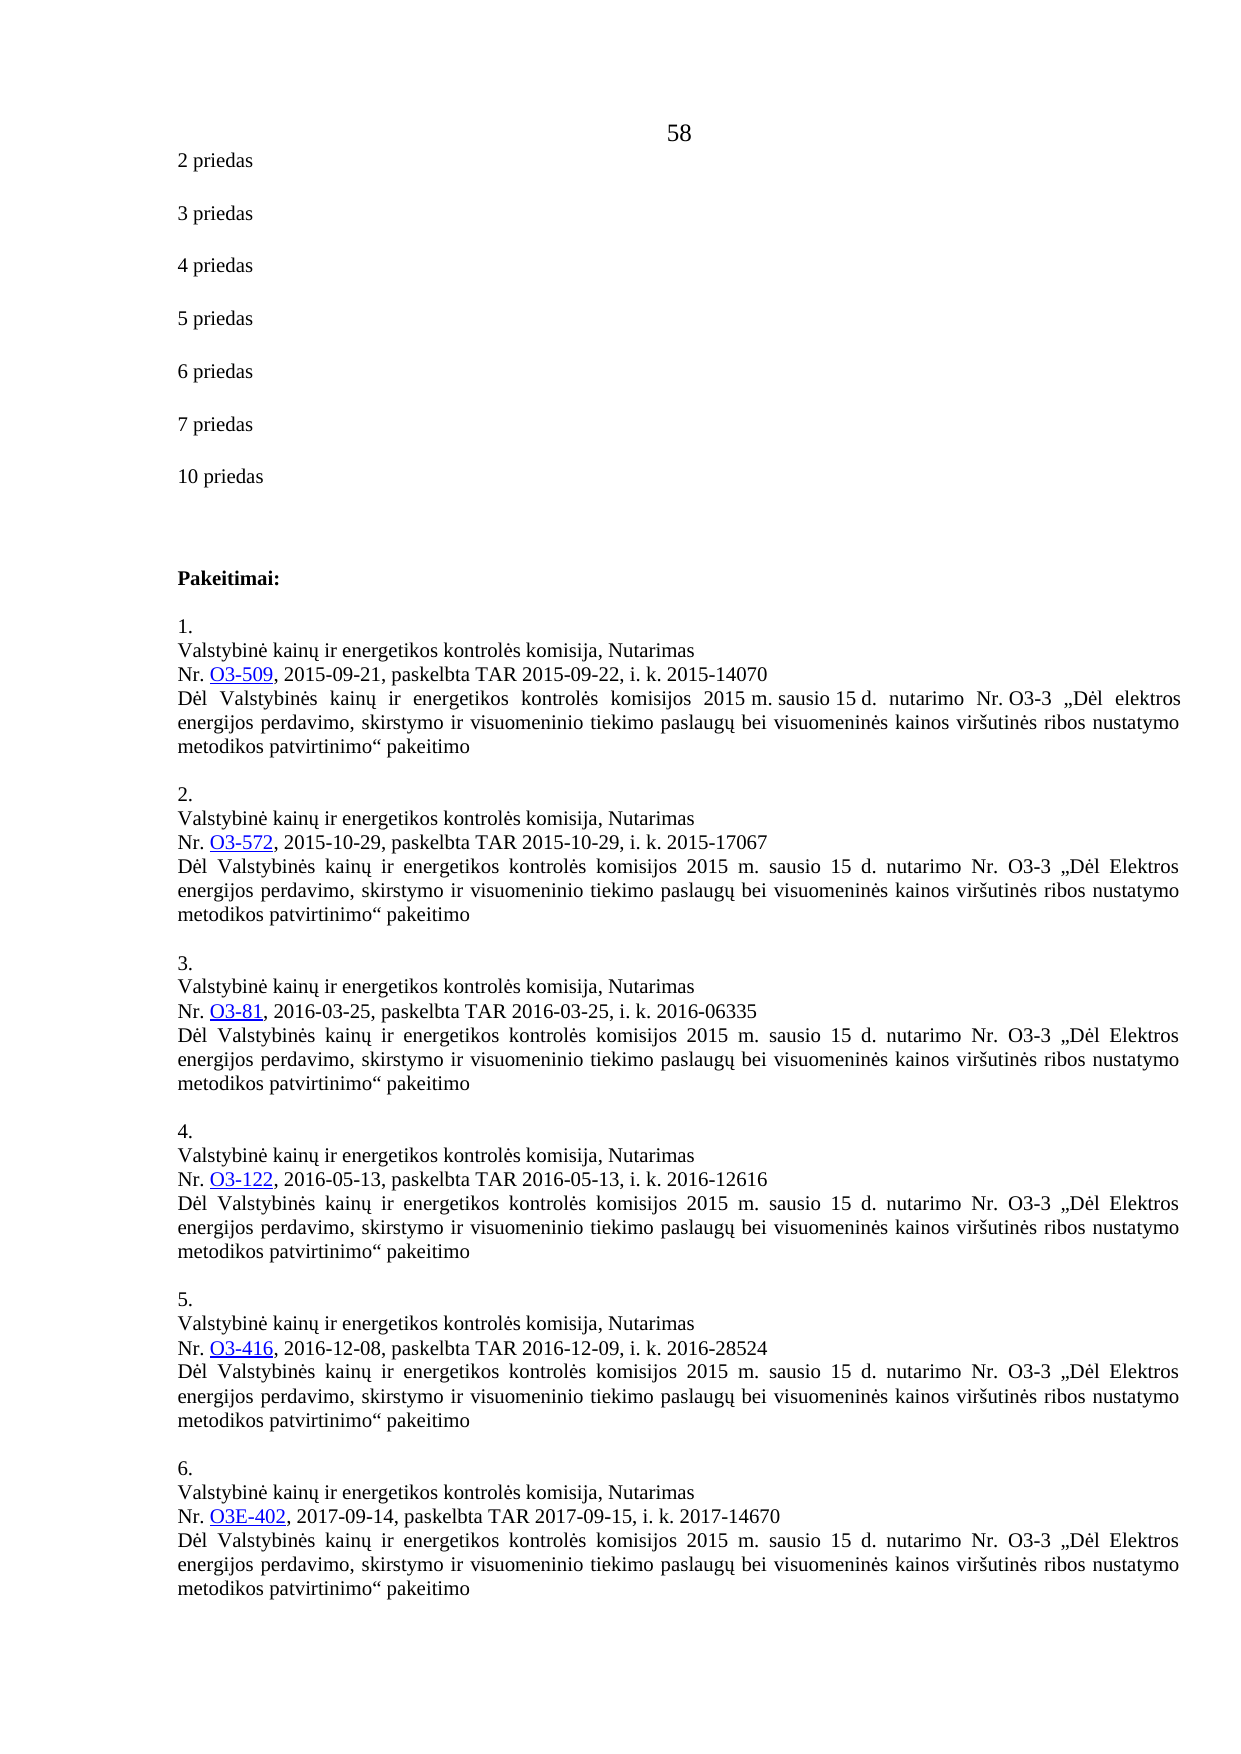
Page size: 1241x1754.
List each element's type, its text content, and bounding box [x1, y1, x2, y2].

text 5 priedas [177, 306, 1181, 330]
text 7 priedas [177, 412, 1181, 436]
text Valstybinė kainų ir energetikos kontrolės komisija, Nutarimas [177, 638, 1181, 662]
text 3 priedas [177, 200, 1181, 224]
text Dėl Valstybinės kainų ir energetikos kontrolės komisijos 2015 m. sausio 15 d. nutarimo Nr. O3-3 „Dėl Elektros energijos perdavimo, skirstymo ir visuomeninio tiekimo paslaugų bei visuomeninės kainos viršutinės ribos nustatymo metodikos patvirtinimo“ pakeitimo [177, 1023, 1181, 1095]
text Valstybinė kainų ir energetikos kontrolės komisija, Nutarimas [177, 1143, 1181, 1167]
text 6. [177, 1456, 1181, 1480]
text Dėl Valstybinės kainų ir energetikos kontrolės komisijos 2015 m. sausio 15 d. nutarimo Nr. O3-3 „Dėl Elektros energijos perdavimo, skirstymo ir visuomeninio tiekimo paslaugų bei visuomeninės kainos viršutinės ribos nustatymo metodikos patvirtinimo“ pakeitimo [177, 854, 1181, 926]
text Nr. O3-122, 2016-05-13, paskelbta TAR 2016-05-13, i. k. 2016-12616 [177, 1167, 1181, 1191]
text Valstybinė kainų ir energetikos kontrolės komisija, Nutarimas [177, 1480, 1181, 1504]
text 6 priedas [177, 359, 1181, 383]
text Pakeitimai: [177, 565, 1181, 589]
text 10 priedas [177, 464, 1181, 488]
text 4. [177, 1119, 1181, 1143]
text 4 priedas [177, 253, 1181, 277]
text Nr. O3-416, 2016-12-08, paskelbta TAR 2016-12-09, i. k. 2016-28524 [177, 1335, 1181, 1359]
text 3. [177, 950, 1181, 974]
text Valstybinė kainų ir energetikos kontrolės komisija, Nutarimas [177, 806, 1181, 830]
text Nr. O3-509, 2015-09-21, paskelbta TAR 2015-09-22, i. k. 2015-14070 [177, 662, 1181, 686]
text Nr. O3-572, 2015-10-29, paskelbta TAR 2015-10-29, i. k. 2015-17067 [177, 830, 1181, 854]
text Nr. O3E-402, 2017-09-14, paskelbta TAR 2017-09-15, i. k. 2017-14670 [177, 1504, 1181, 1528]
text 2 priedas [177, 148, 1181, 172]
text 2. [177, 782, 1181, 806]
text Dėl Valstybinės kainų ir energetikos kontrolės komisijos 2015 m. sausio 15 d. nutarimo Nr. O3-3 „Dėl Elektros energijos perdavimo, skirstymo ir visuomeninio tiekimo paslaugų bei visuomeninės kainos viršutinės ribos nustatymo metodikos patvirtinimo“ pakeitimo [177, 1359, 1181, 1432]
text Nr. O3-81, 2016-03-25, paskelbta TAR 2016-03-25, i. k. 2016-06335 [177, 998, 1181, 1023]
text 1. [177, 613, 1181, 638]
text Valstybinė kainų ir energetikos kontrolės komisija, Nutarimas [177, 974, 1181, 998]
text Dėl Valstybinės kainų ir energetikos kontrolės komisijos 2015 m. sausio 15 d. nutarimo Nr. O3-3 „Dėl Elektros energijos perdavimo, skirstymo ir visuomeninio tiekimo paslaugų bei visuomeninės kainos viršutinės ribos nustatymo metodikos patvirtinimo“ pakeitimo [177, 1191, 1181, 1263]
text Dėl Valstybinės kainų ir energetikos kontrolės komisijos 2015 m. sausio 15 d. nutarimo Nr. O3-3 „Dėl elektros energijos perdavimo, skirstymo ir visuomeninio tiekimo paslaugų bei visuomeninės kainos viršutinės ribos nustatymo metodikos patvirtinimo“ pakeitimo [177, 686, 1181, 758]
text Valstybinė kainų ir energetikos kontrolės komisija, Nutarimas [177, 1311, 1181, 1335]
text 5. [177, 1287, 1181, 1311]
text Dėl Valstybinės kainų ir energetikos kontrolės komisijos 2015 m. sausio 15 d. nutarimo Nr. O3-3 „Dėl Elektros energijos perdavimo, skirstymo ir visuomeninio tiekimo paslaugų bei visuomeninės kainos viršutinės ribos nustatymo metodikos patvirtinimo“ pakeitimo [177, 1528, 1181, 1600]
